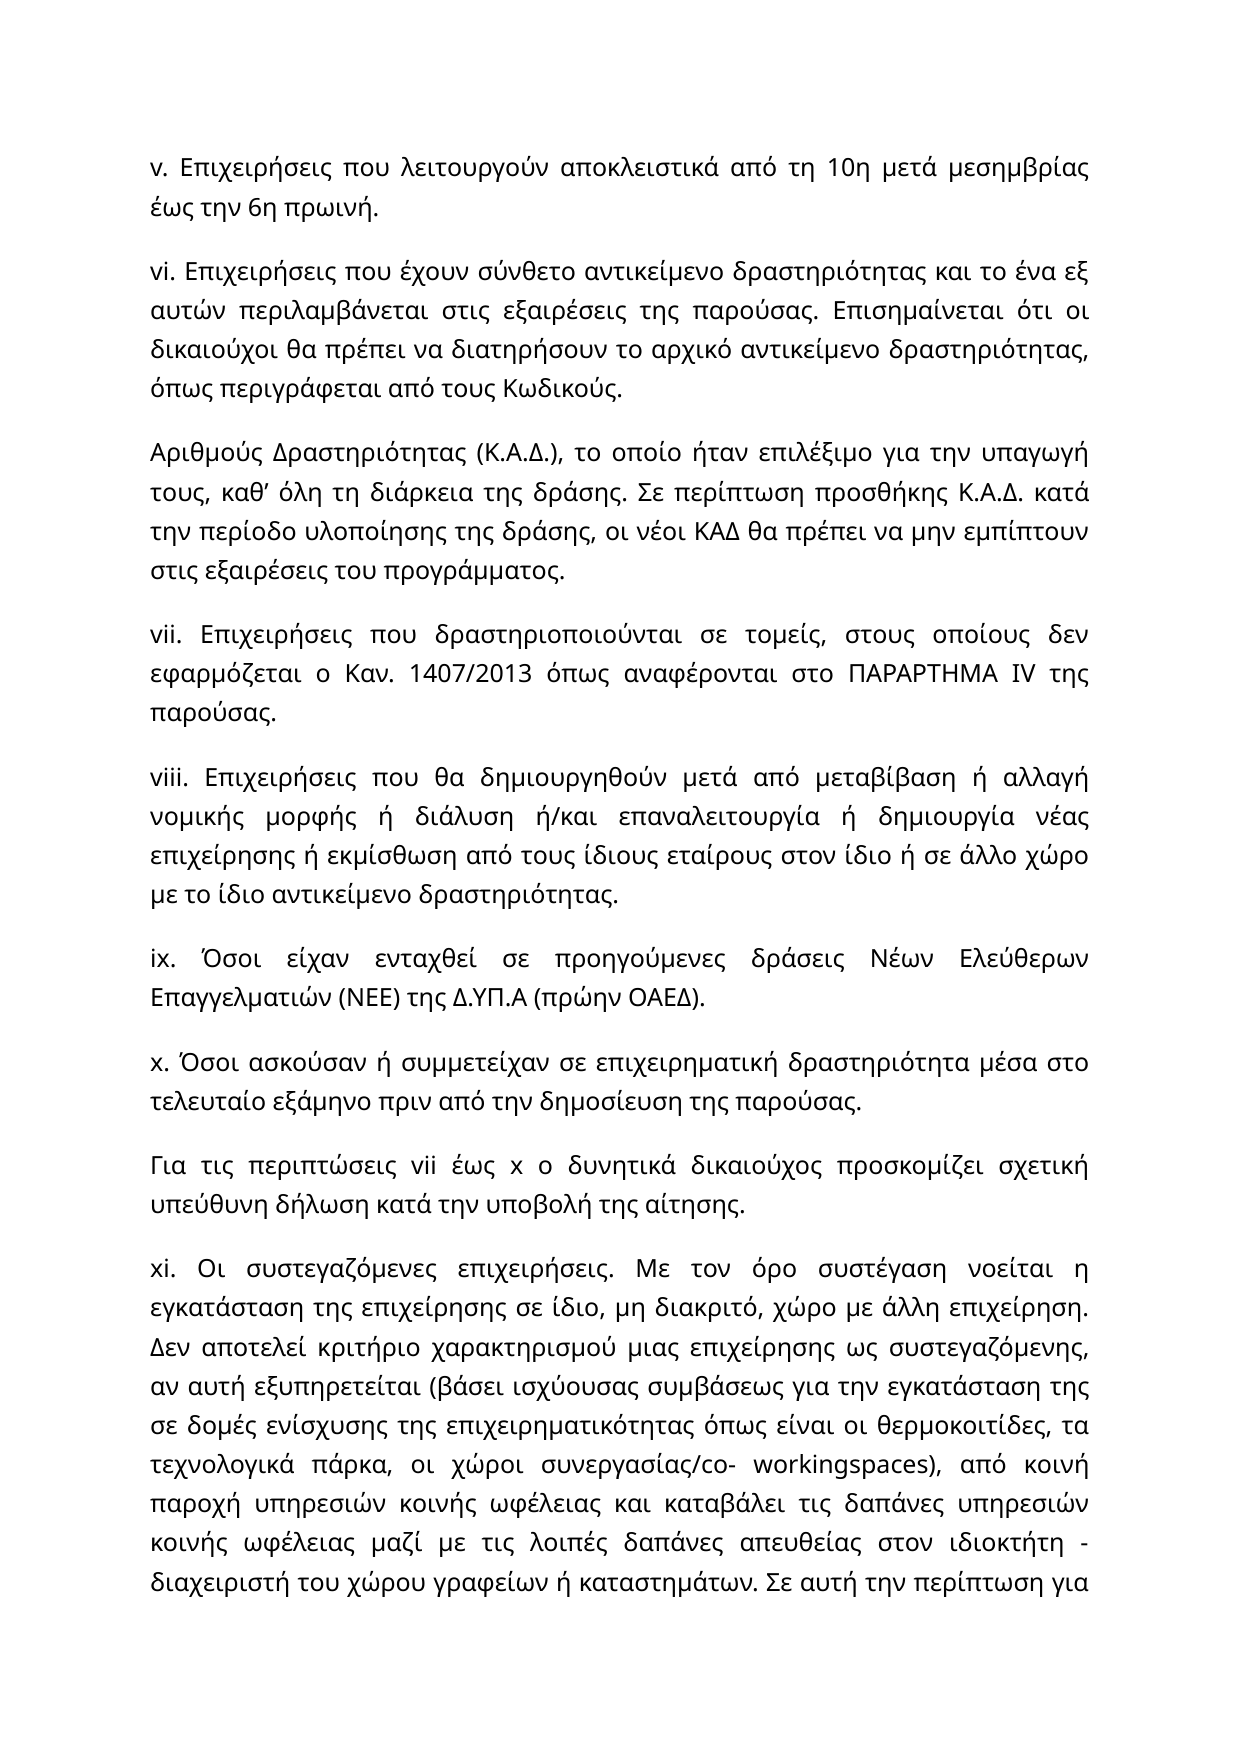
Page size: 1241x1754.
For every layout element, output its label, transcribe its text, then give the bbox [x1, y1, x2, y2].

text x. Όσοι ασκούσαν ή συμμετείχαν σε επιχειρηματική δραστηριότητα μέσα στο τελευταίο εξάμηνο πριν από την δημοσίευση της παρούσας. [150, 1044, 1090, 1117]
text vii. Επιχειρήσεις που δραστηριοποιούνται σε τομείς, στους οποίους δεν εφαρμόζεται ο Καν. 1407/2013 όπως αναφέρονται στο ΠΑΡΑΡΤΗΜΑ IV της παρούσας. [150, 617, 1090, 729]
text viii. Επιχειρήσεις που θα δημιουργηθούν μετά από μεταβίβαση ή αλλαγή νομικής μορφής ή διάλυση ή/και επαναλειτουργία ή δημιουργία νέας επιχείρησης ή εκμίσθωση από τους ίδιους εταίρους στον ίδιο ή σε άλλο χώρο με το ίδιο αντικείμενο δραστηριότητας. [150, 759, 1090, 911]
text ix. Όσοι είχαν ενταχθεί σε προηγούμενες δράσεις Νέων Ελεύθερων Επαγγελματιών (ΝΕΕ) της Δ.ΥΠ.Α (πρώην ΟΑΕΔ). [150, 941, 1090, 1014]
text vi. Επιχειρήσεις που έχουν σύνθετο αντικείμενο δραστηριότητας και το ένα εξ αυτών περιλαμβάνεται στις εξαιρέσεις της παρούσας. Επισημαίνεται ότι οι δικαιούχοι θα πρέπει να διατηρήσουν το αρχικό αντικείμενο δραστηριότητας, όπως περιγράφεται από τους Κωδικούς. [150, 253, 1090, 405]
text xi. Οι συστεγαζόμενες επιχειρήσεις. Με τον όρο συστέγαση νοείται η εγκατάσταση της επιχείρησης σε ίδιο, μη διακριτό, χώρο με άλλη επιχείρηση. Δεν αποτελεί κριτήριο χαρακτηρισμού μιας επιχείρησης ως συστεγαζόμενης, αν αυτή εξυπηρετείται (βάσει ισχύουσας συμβάσεως για την εγκατάσταση της σε δομές ενίσχυσης της επιχειρηματικότητας όπως είναι οι θερμοκοιτίδες, τα τεχνολογικά πάρκα, οι χώροι συνεργασίας/co- workingspaces), από κοινή παροχή υπηρεσιών κοινής ωφέλειας και καταβάλει τις δαπάνες υπηρεσιών κοινής ωφέλειας μαζί με τις λοιπές δαπάνες απευθείας στον ιδιοκτήτη - διαχειριστή του χώρου γραφείων ή καταστημάτων. Σε αυτή την περίπτωση για [150, 1251, 1090, 1598]
text v. Επιχειρήσεις που λειτουργούν αποκλειστικά από τη 10η μετά μεσημβρίας έως την 6η πρωινή. [150, 150, 1090, 223]
text Αριθμούς Δραστηριότητας (Κ.Α.Δ.), το οποίο ήταν επιλέξιμο για την υπαγωγή τους, καθ’ όλη τη διάρκεια της δράσης. Σε περίπτωση προσθήκης Κ.Α.Δ. κατά την περίοδο υλοποίησης της δράσης, οι νέοι ΚΑΔ θα πρέπει να μην εμπίπτουν στις εξαιρέσεις του προγράμματος. [150, 435, 1090, 587]
text Για τις περιπτώσεις vii έως x ο δυνητικά δικαιούχος προσκομίζει σχετική υπεύθυνη δήλωση κατά την υποβολή της αίτησης. [150, 1147, 1090, 1221]
